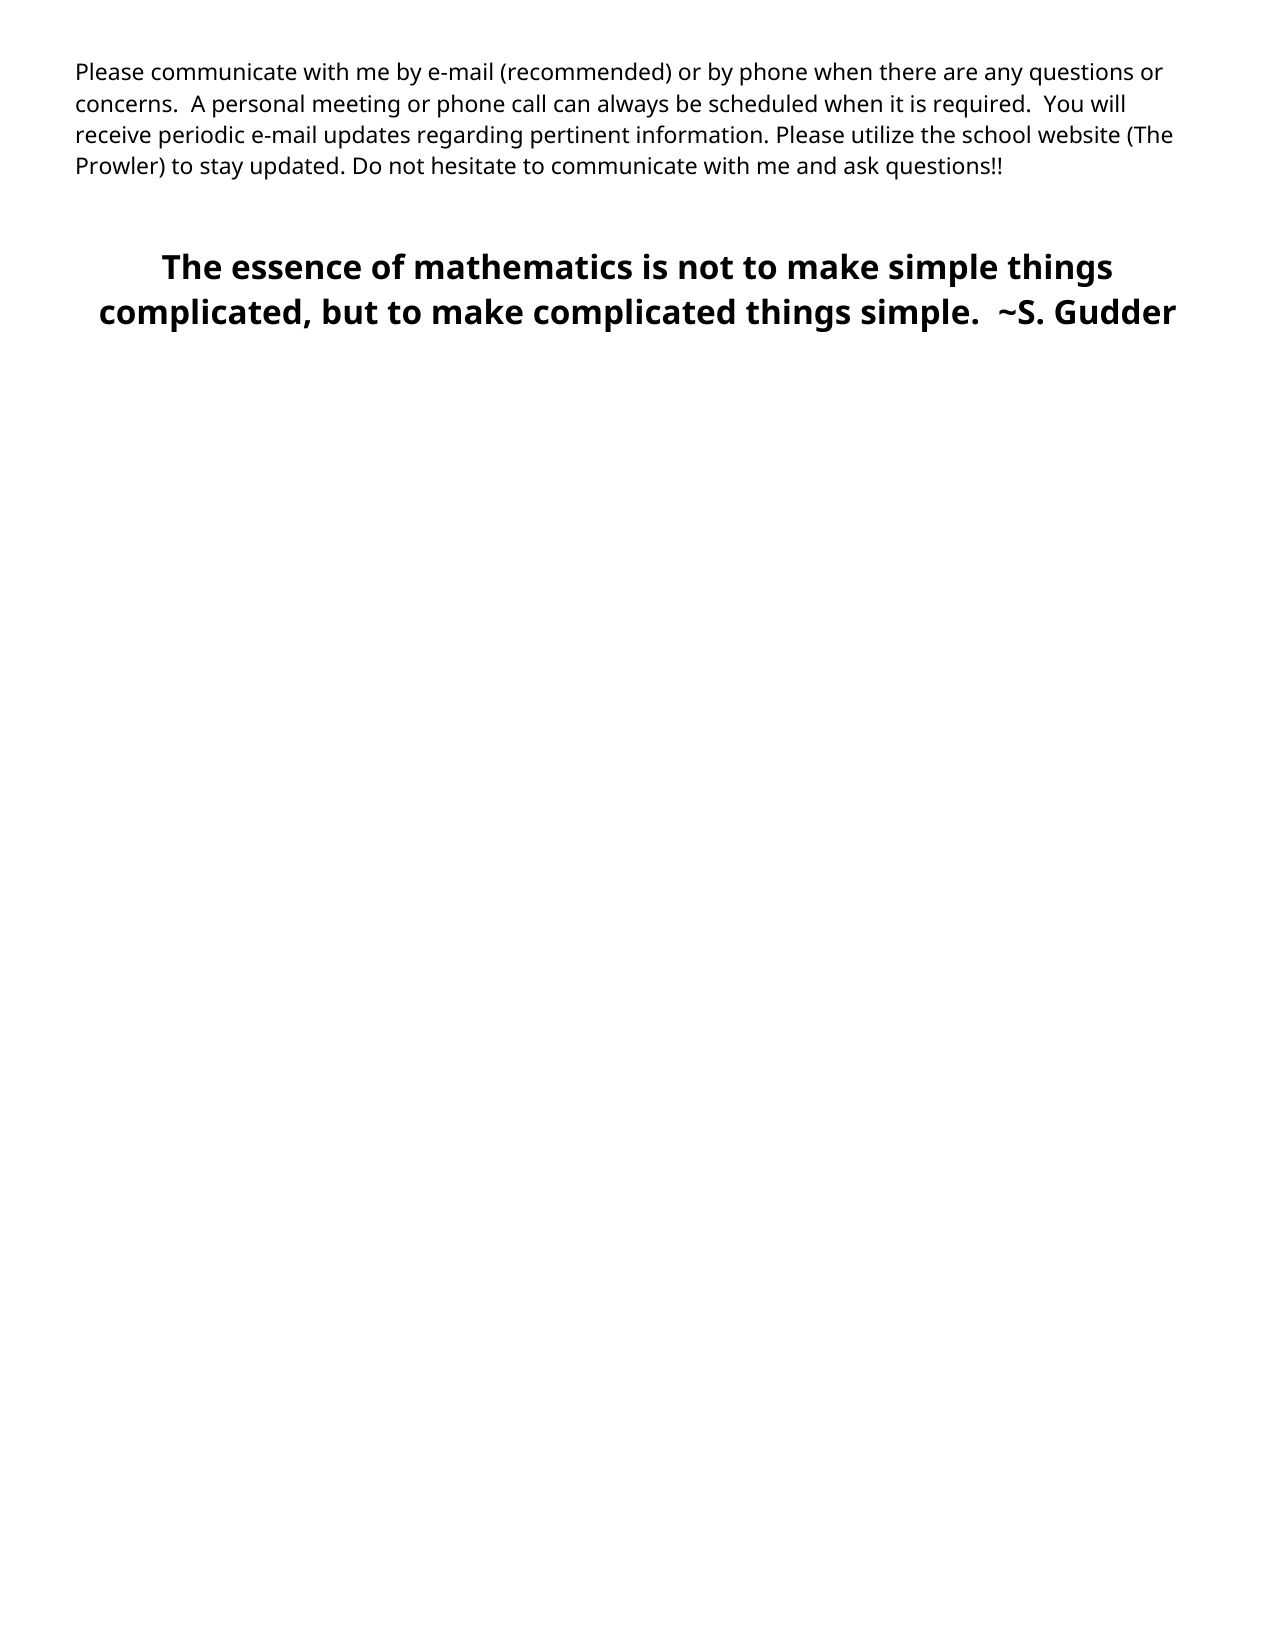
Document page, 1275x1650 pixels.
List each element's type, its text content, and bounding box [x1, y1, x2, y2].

text The essence of mathematics is not to make simple things complicated, but to make complicated things simple. ~S. Gudder [75, 244, 1200, 334]
text Please communicate with me by e-mail (recommended) or by phone when there are any questions or concerns. A personal meeting or phone call can always be scheduled when it is required. You will receive periodic e-mail updates regarding pertinent information. Please utilize the school website (The Prowler) to stay updated. Do not hesitate to communicate with me and ask questions!! [75, 56, 1200, 181]
